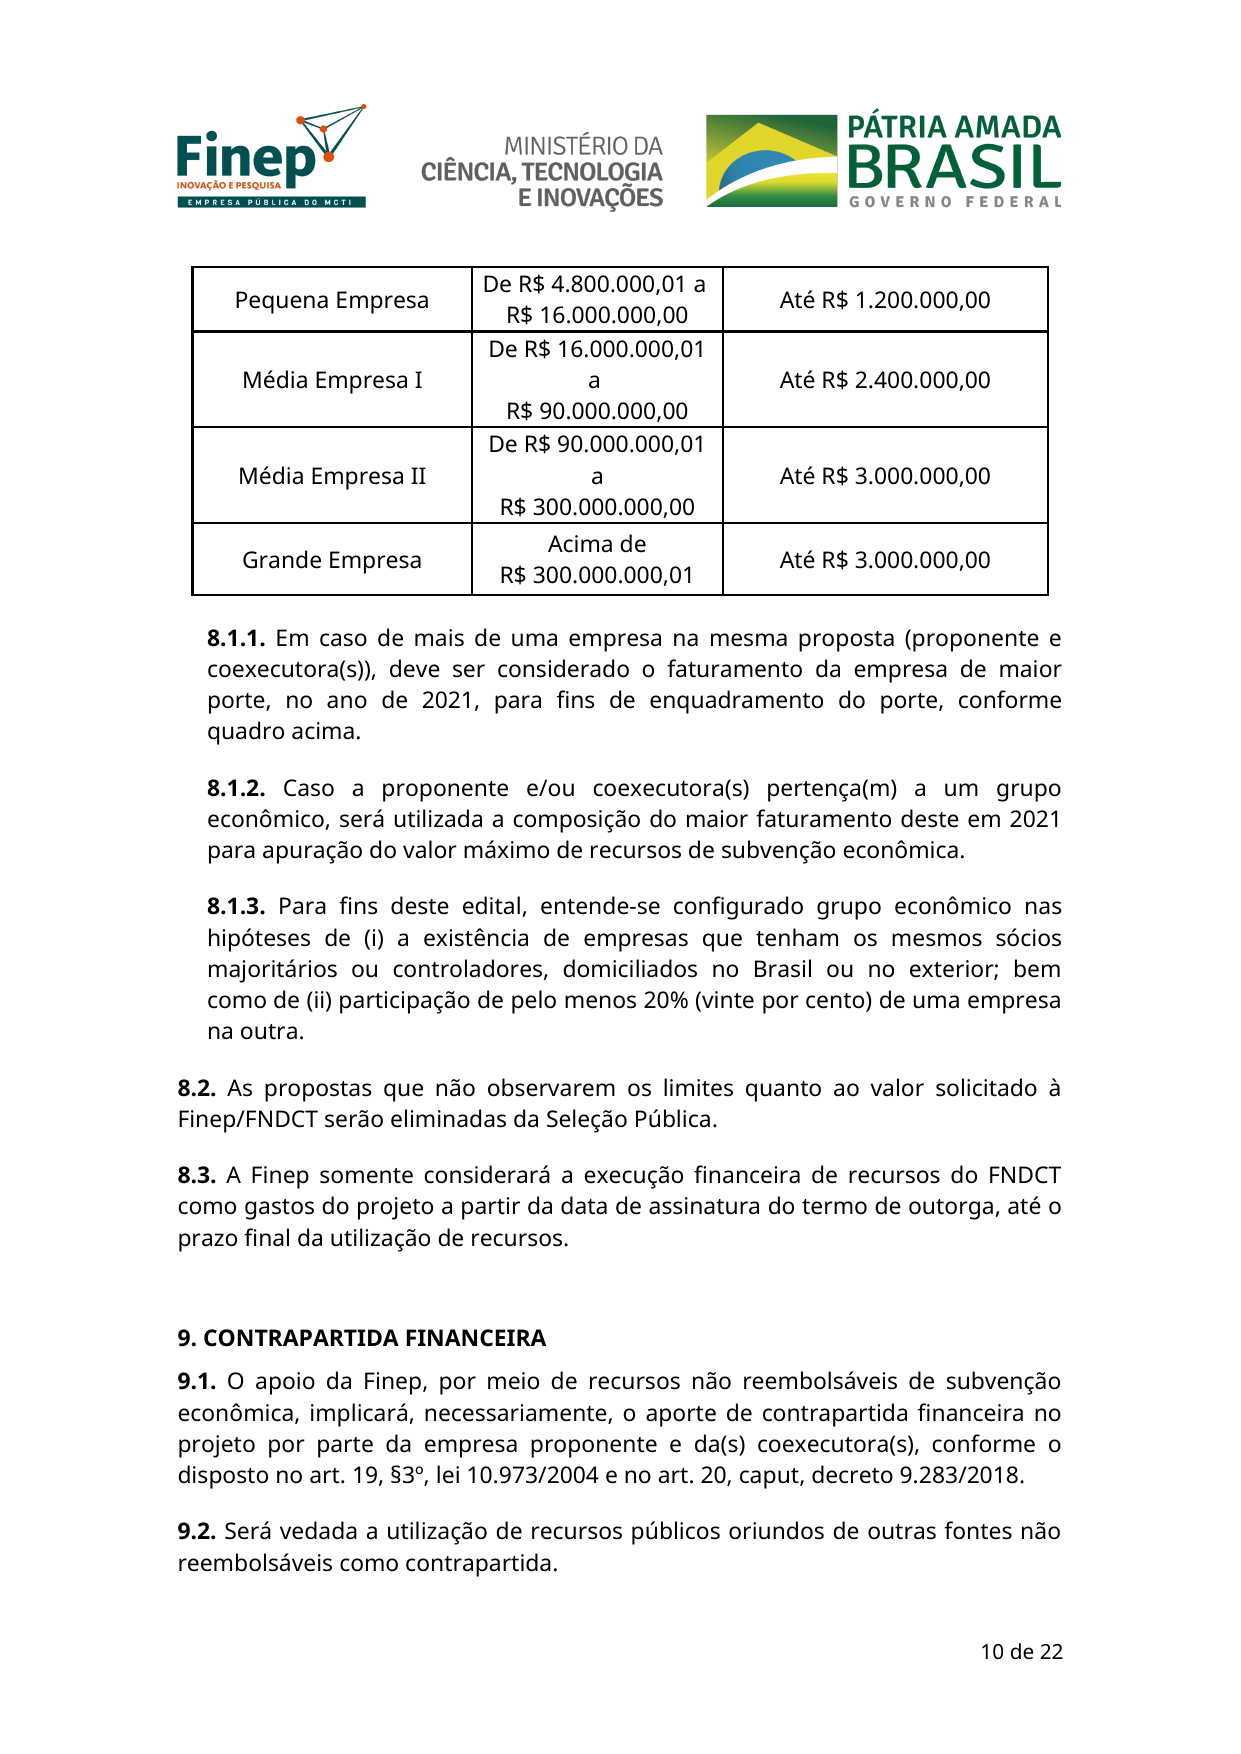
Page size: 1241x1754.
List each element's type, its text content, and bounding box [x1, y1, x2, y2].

table_cell Grande Empresa [194, 524, 471, 594]
table_cell Até R$ 3.000.000,00 [724, 524, 1047, 594]
text 8.3. A Finep somente considerará a execução financeira de recursos do FNDCT como gastos do projeto a partir da data de assinatura do termo de outorga, até o prazo final da utilização de recursos. [177, 1159, 1063, 1253]
table_cell Pequena Empresa [194, 268, 471, 330]
text 8.1.2. Caso a proponente e/ou coexecutora(s) pertença(m) a um grupo econômico, será utilizada a composição do maior faturamento deste em 2021 para apuração do valor máximo de recursos de subvenção econômica. [207, 771, 1063, 865]
table_cell Até R$ 3.000.000,00 [724, 428, 1047, 522]
table_cell De R$ 90.000.000,01 a R$ 300.000.000,00 [473, 428, 722, 522]
table_cell Até R$ 1.200.000,00 [724, 268, 1047, 330]
text 9. CONTRAPARTIDA FINANCEIRA [177, 1321, 1063, 1353]
table_cell Acima de R$ 300.000.000,01 [473, 524, 722, 594]
table_cell De R$ 16.000.000,01 a R$ 90.000.000,00 [473, 333, 722, 426]
text 8.1.1. Em caso de mais de uma empresa na mesma proposta (proponente e coexecutora(s)), deve ser considerado o faturamento da empresa de maior porte, no ano de 2021, para fins de enquadramento do porte, conforme quadro acima. [207, 621, 1063, 746]
text 8.2. As propostas que não observarem os limites quanto ao valor solicitado à Finep/FNDCT serão eliminadas da Seleção Pública. [177, 1071, 1063, 1134]
table_cell De R$ 4.800.000,01 a R$ 16.000.000,00 [473, 268, 722, 330]
table_cell Média Empresa II [194, 428, 471, 522]
table_cell Até R$ 2.400.000,00 [724, 333, 1047, 426]
text 9.1. O apoio da Finep, por meio de recursos não reembolsáveis de subvenção econômica, implicará, necessariamente, o aporte de contrapartida financeira no projeto por parte da empresa proponente e da(s) coexecutora(s), conforme o disposto no art. 19, §3º, lei 10.973/2004 e no art. 20, caput, decreto 9.283/2018. [177, 1365, 1063, 1490]
text 9.2. Será vedada a utilização de recursos públicos oriundos de outras fontes não reembolsáveis como contrapartida. [177, 1515, 1063, 1578]
table_cell Média Empresa I [194, 333, 471, 426]
text 8.1.3. Para fins deste edital, entende-se configurado grupo econômico nas hipóteses de (i) a existência de empresas que tenham os mesmos sócios majoritários ou controladores, domiciliados no Brasil ou no exterior; bem como de (ii) participação de pelo menos 20% (vinte por cento) de uma empresa na outra. [207, 890, 1063, 1046]
